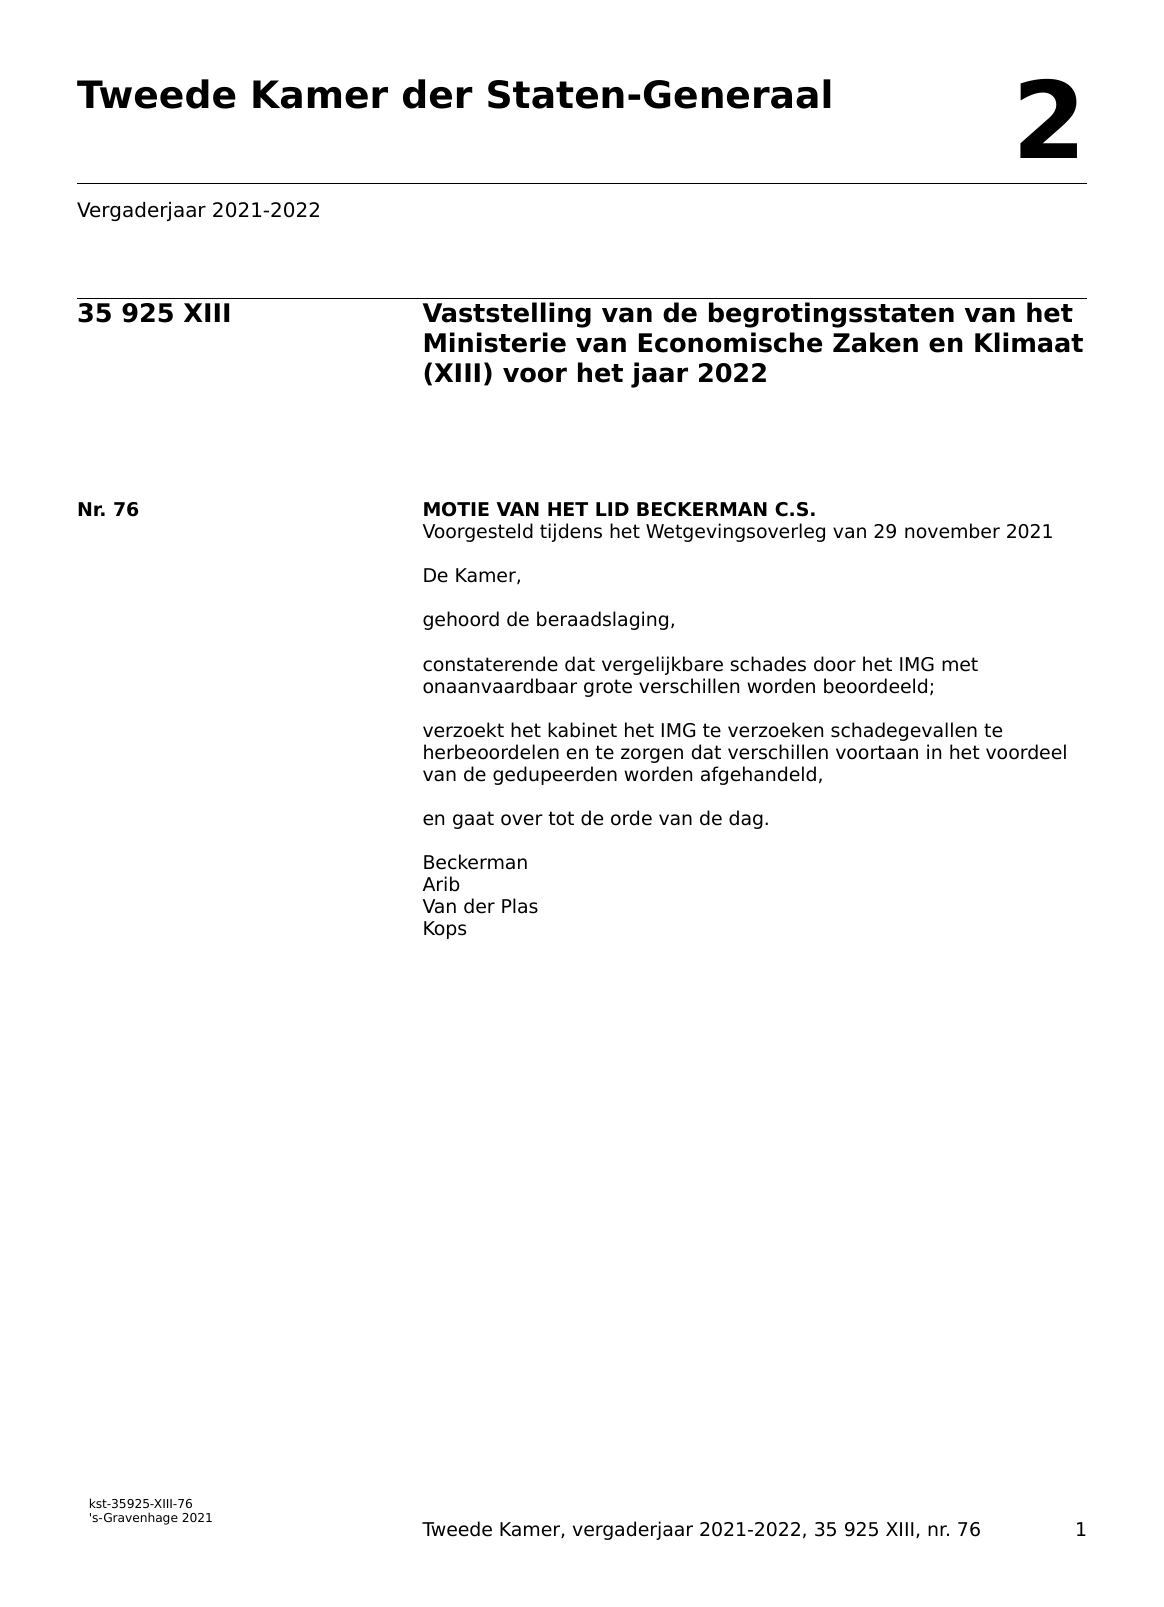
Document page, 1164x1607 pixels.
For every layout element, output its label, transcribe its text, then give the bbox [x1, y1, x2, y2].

table_cell Vergaderjaar 2021-2022 [77, 184, 1087, 298]
text Beckerman [422, 852, 1087, 874]
subtitle Nr. 76 MOTIE VAN HET LID BECKERMAN C.S. [77, 499, 1087, 521]
text Van der Plas [422, 896, 1087, 918]
text Arib [422, 874, 1087, 896]
text Voorgesteld tijdens het Wetgevingsoverleg van 29 november 2021 [422, 521, 1087, 543]
text 's-Gravenhage 2021 [88, 1511, 323, 1525]
text Kops [422, 918, 1087, 940]
table_header Tweede Kamer der Staten-Generaal [77, 59, 886, 183]
subtitle 35 925 XIII Vaststelling van de begrotingsstaten van het Ministerie van Economische Zaken en Klimaat (XIII) voor het jaar 2022 [77, 299, 1087, 388]
text kst-35925-XIII-76 [88, 1497, 323, 1511]
text en gaat over tot de orde van de dag. [422, 808, 1087, 830]
text constaterende dat vergelijkbare schades door het IMG met onaanvaardbaar grote verschillen worden beoordeeld; [422, 653, 1087, 697]
table_header 2 [886, 59, 1087, 183]
text verzoekt het kabinet het IMG te verzoeken schadegevallen te herbeoordelen en te zorgen dat verschillen voortaan in het voordeel van de gedupeerden worden afgehandeld, [422, 720, 1087, 786]
text gehoord de beraadslaging, [422, 609, 1087, 631]
text De Kamer, [422, 565, 1087, 587]
